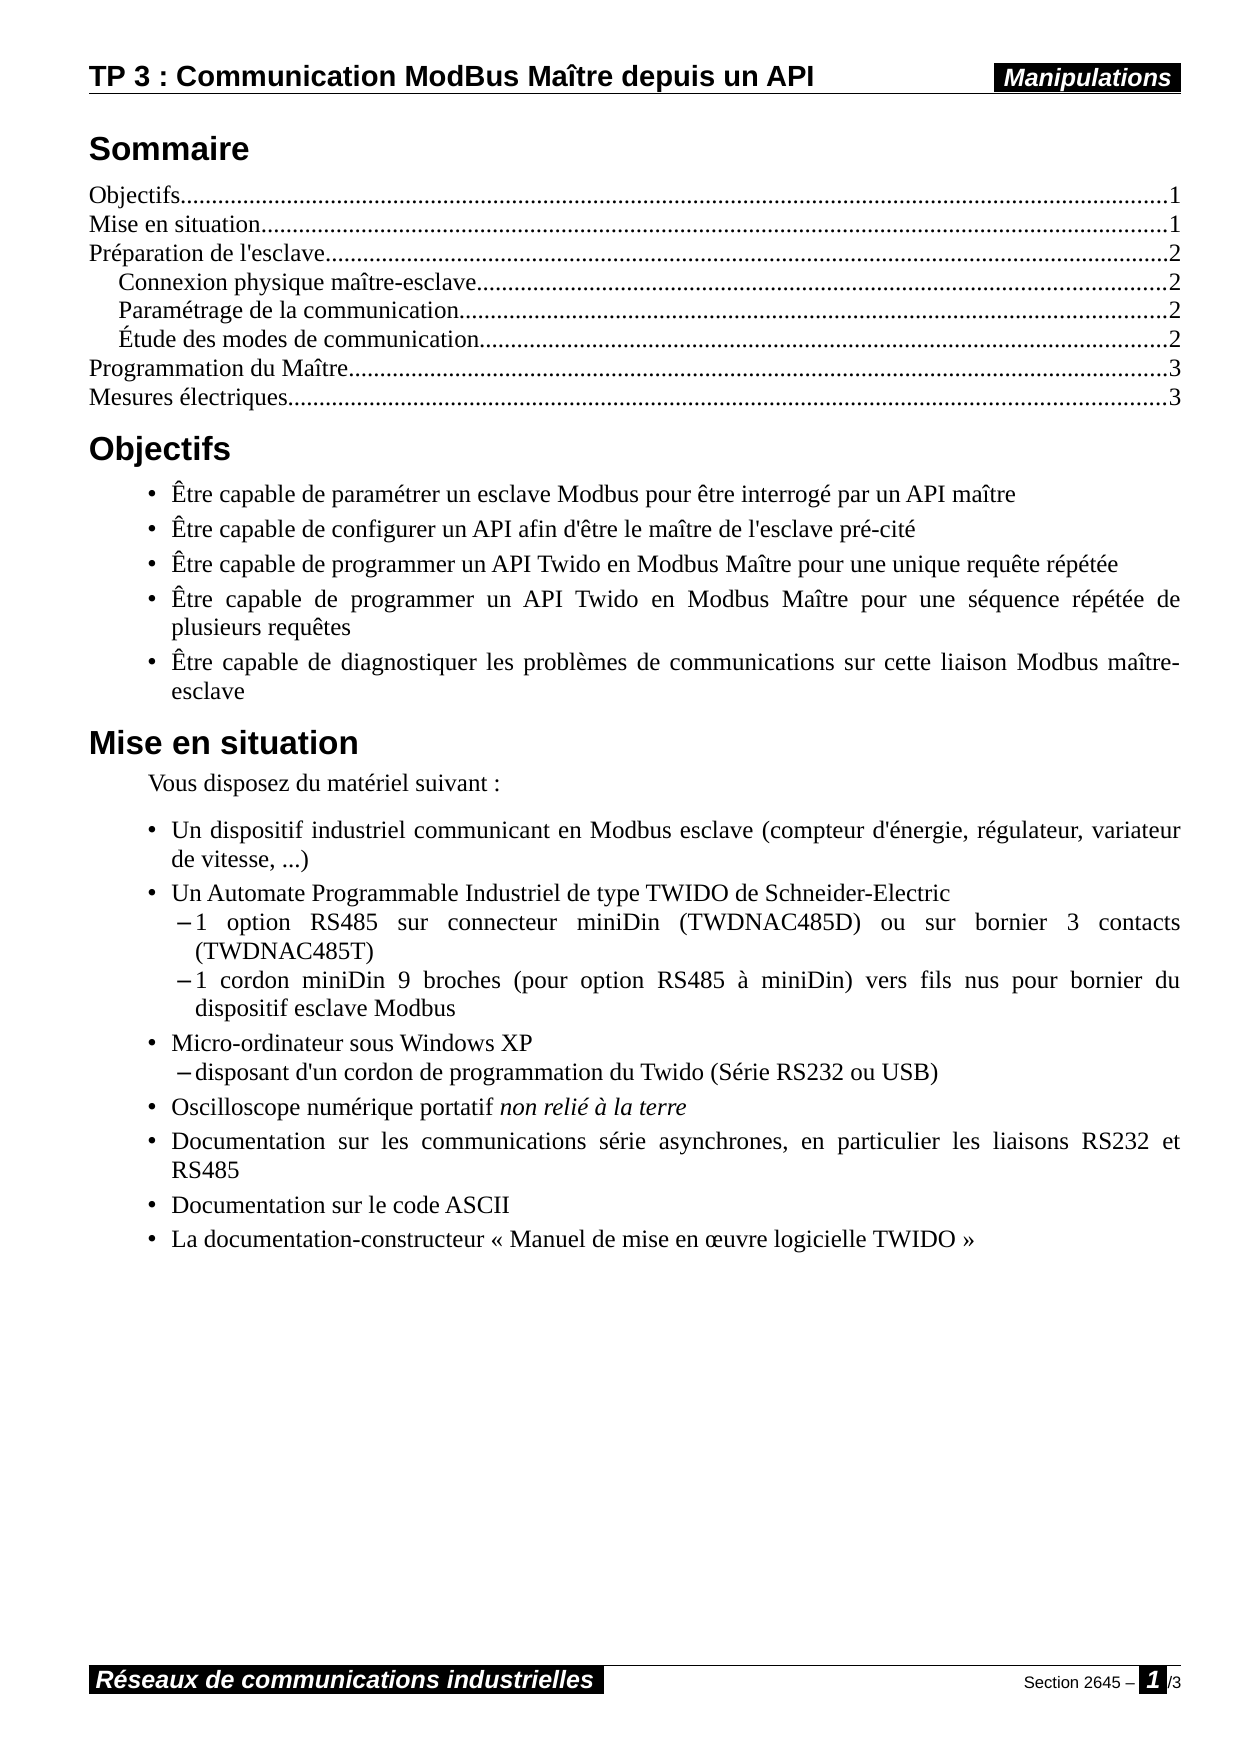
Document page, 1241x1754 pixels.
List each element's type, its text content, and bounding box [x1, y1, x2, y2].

text Mise en situation 1 [88, 209, 1181, 238]
text Connexion physique maître-esclave 2 [118, 267, 1181, 295]
list Un Automate Programmable Industriel de type TWIDO de Schneider-Electric [148, 878, 1181, 907]
subtitle Sommaire [88, 129, 1181, 168]
list La documentation-constructeur « Manuel de mise en œuvre logicielle TWIDO » [148, 1224, 1181, 1253]
list Être capable de diagnostiquer les problèmes de communications sur cette liaison Modbus maître-esclave [148, 647, 1181, 704]
list Documentation sur les communications série asynchrones, en particulier les liaisons RS232 et RS485 [148, 1126, 1181, 1184]
subtitle Objectifs [88, 429, 1181, 468]
text Programmation du Maître 3 [88, 353, 1181, 382]
text Étude des modes de communication 2 [118, 324, 1181, 353]
list Micro-ordinateur sous Windows XP [148, 1028, 1181, 1057]
list 1 option RS485 sur connecteur miniDin (TWDNAC485D) ou sur bornier 3 contacts (TWDNAC485T) [177, 907, 1181, 965]
subtitle Mise en situation [88, 723, 1181, 762]
text Mesures électriques 3 [88, 382, 1181, 410]
list Être capable de paramétrer un esclave Modbus pour être interrogé par un API maître [148, 479, 1181, 508]
list 1 cordon miniDin 9 broches (pour option RS485 à miniDin) vers fils nus pour bornier du dispositif esclave Modbus [177, 965, 1181, 1022]
list Un dispositif industriel communicant en Modbus esclave (compteur d'énergie, régulateur, variateur de vitesse, ...) [148, 815, 1181, 872]
list Oscilloscope numérique portatif non relié à la terre [148, 1092, 1181, 1120]
text Objectifs 1 [88, 180, 1181, 209]
text Vous disposez du matériel suivant : [88, 768, 1181, 797]
list Documentation sur le code ASCII [148, 1190, 1181, 1218]
text Préparation de l'esclave 2 [88, 238, 1181, 267]
list disposant d'un cordon de programmation du Twido (Série RS232 ou USB) [177, 1057, 1181, 1086]
list Être capable de programmer un API Twido en Modbus Maître pour une séquence répétée de plusieurs requêtes [148, 584, 1181, 641]
text Paramétrage de la communication 2 [118, 295, 1181, 324]
list Être capable de programmer un API Twido en Modbus Maître pour une unique requête répétée [148, 549, 1181, 578]
list Être capable de configurer un API afin d'être le maître de l'esclave pré-cité [148, 514, 1181, 543]
